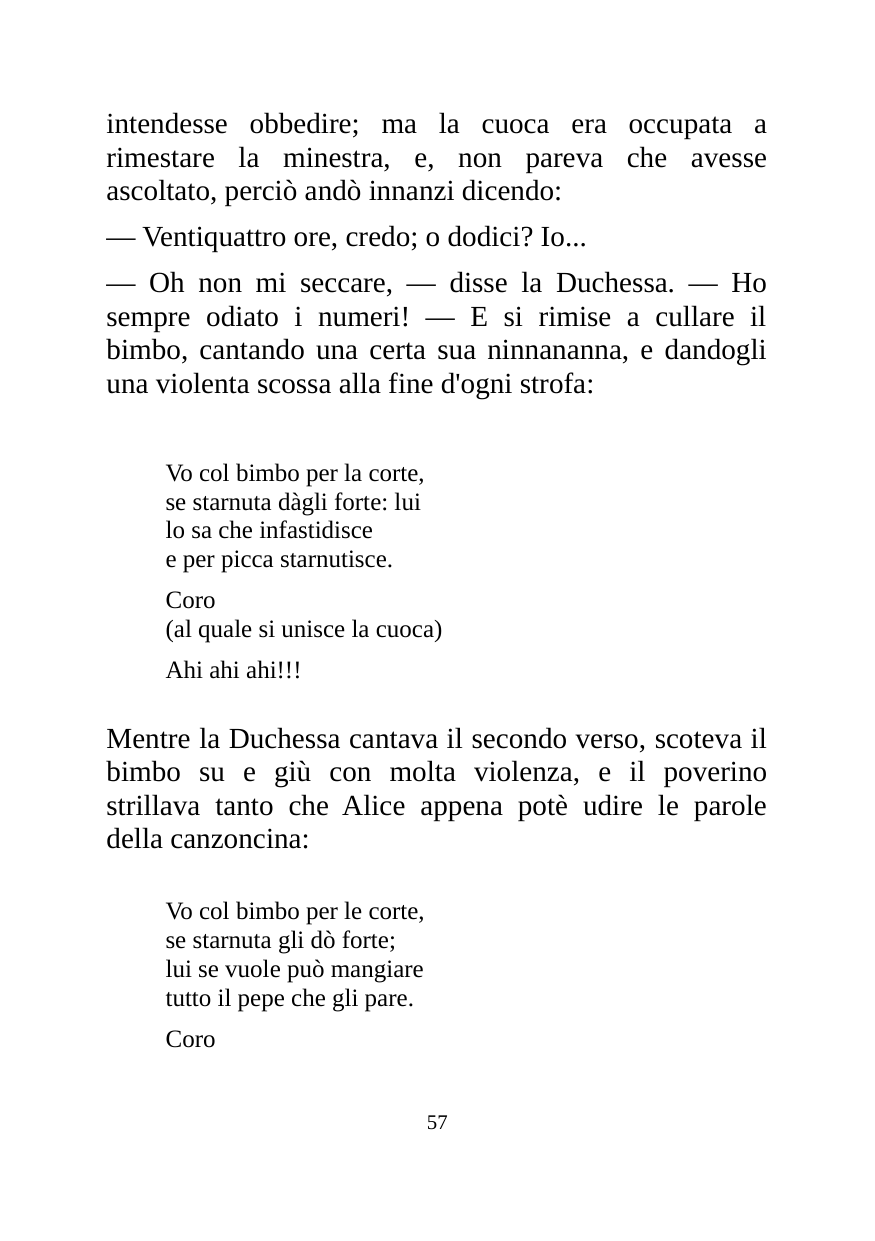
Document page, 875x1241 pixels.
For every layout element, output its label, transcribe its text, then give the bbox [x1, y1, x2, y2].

text — Ventiquattro ore, credo; o dodici? Io... [106, 219, 768, 253]
text Ahi ahi ahi!!! [165, 656, 768, 684]
text Coro [165, 1024, 768, 1053]
text Vo col bimbo per le corte, se starnuta gli dò forte; lui se vuole può mangiare tutto il pepe che gli pare. [165, 896, 768, 1011]
text Mentre la Duchessa cantava il secondo verso, scoteva il bimbo su e giù con molta violenza, e il poverino strillava tanto che Alice appena potè udire le parole della canzoncina: [106, 721, 768, 855]
text — Oh non mi seccare, — disse la Duchessa. — Ho sempre odiato i numeri! — E si rimise a cullare il bimbo, cantando una certa sua ninnananna, e dandogli una violenta scossa alla fine d'ogni strofa: [106, 265, 768, 399]
text Vo col bimbo per la corte, se starnuta dàgli forte: lui lo sa che infastidisce e per picca starnutisce. [165, 458, 768, 573]
text intendesse obbedire; ma la cuoca era occupata a rimestare la minestra, e, non pareva che avesse ascoltato, perciò andò innanzi dicendo: [106, 106, 768, 207]
text Coro (al quale si unisce la cuoca) [165, 586, 768, 643]
